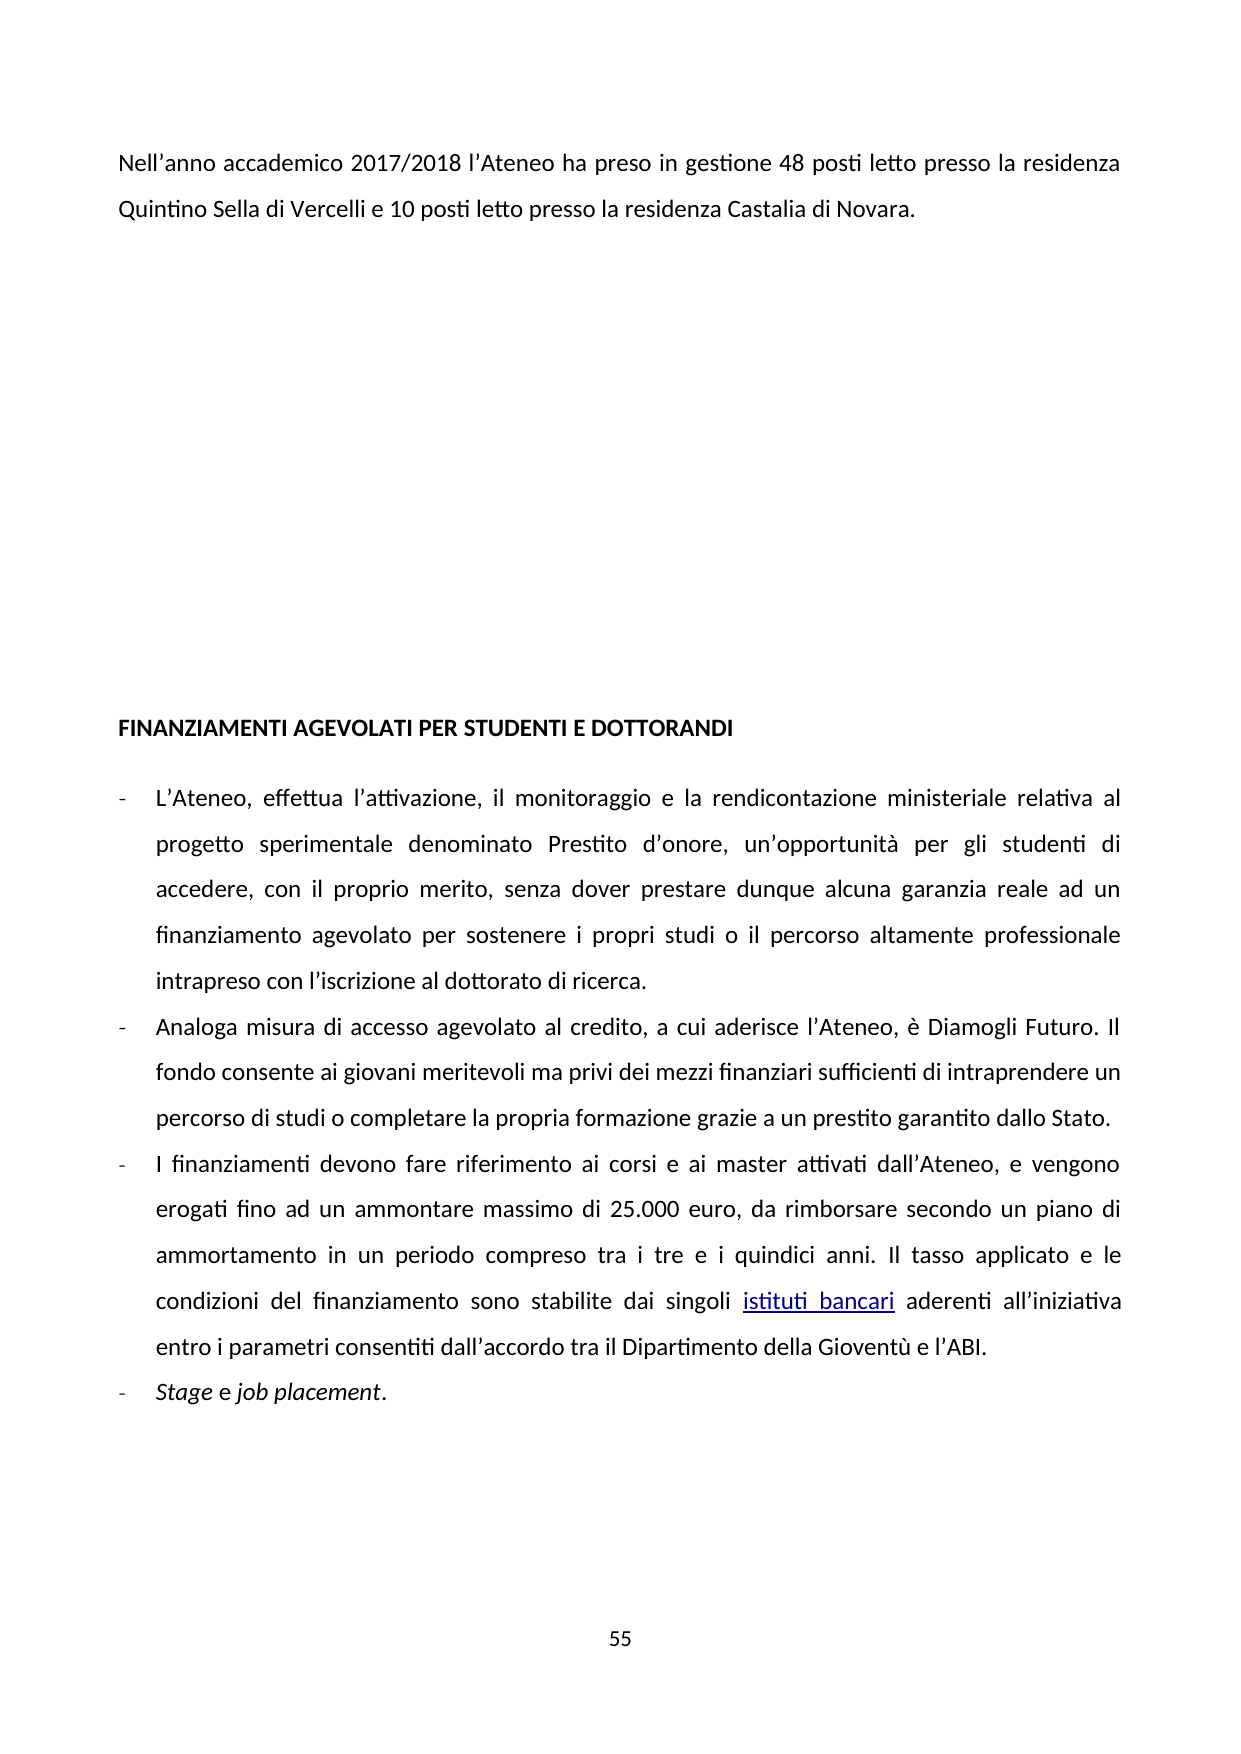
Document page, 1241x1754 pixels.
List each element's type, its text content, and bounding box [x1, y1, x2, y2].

text Nell’anno accademico 2017/2018 l’Ateneo ha preso in gestione 48 posti letto presso la residenza Quintino Sella di Vercelli e 10 posti letto presso la residenza Castalia di Novara. [118, 148, 1122, 224]
text FINANZIAMENTI AGEVOLATI PER STUDENTI E DOTTORANDI [118, 712, 1122, 742]
list Stage e job placement. [118, 1376, 1122, 1407]
list I finanziamenti devono fare riferimento ai corsi e ai master attivati dall’Ateneo, e vengono erogati fino ad un ammontare massimo di 25.000 euro, da rimborsare secondo un piano di ammortamento in un periodo compreso tra i tre e i quindici anni. Il tasso applicato e le condizioni del finanziamento sono stabilite dai singoli istituti bancari aderenti all’iniziativa entro i parametri consentiti dall’accordo tra il Dipartimento della Gioventù e l’ABI. [118, 1148, 1122, 1361]
list L’Ateneo, effettua l’attivazione, il monitoraggio e la rendicontazione ministeriale relativa al progetto sperimentale denominato Prestito d’onore, un’opportunità per gli studenti di accedere, con il proprio merito, senza dover prestare dunque alcuna garanzia reale ad un finanziamento agevolato per sostenere i propri studi o il percorso altamente professionale intrapreso con l’iscrizione al dottorato di ricerca. [118, 782, 1122, 995]
list Analoga misura di accesso agevolato al credito, a cui aderisce l’Ateneo, è Diamogli Futuro. Il fondo consente ai giovani meritevoli ma privi dei mezzi finanziari sufficienti di intraprendere un percorso di studi o completare la propria formazione grazie a un prestito garantito dallo Stato. [118, 1011, 1122, 1133]
